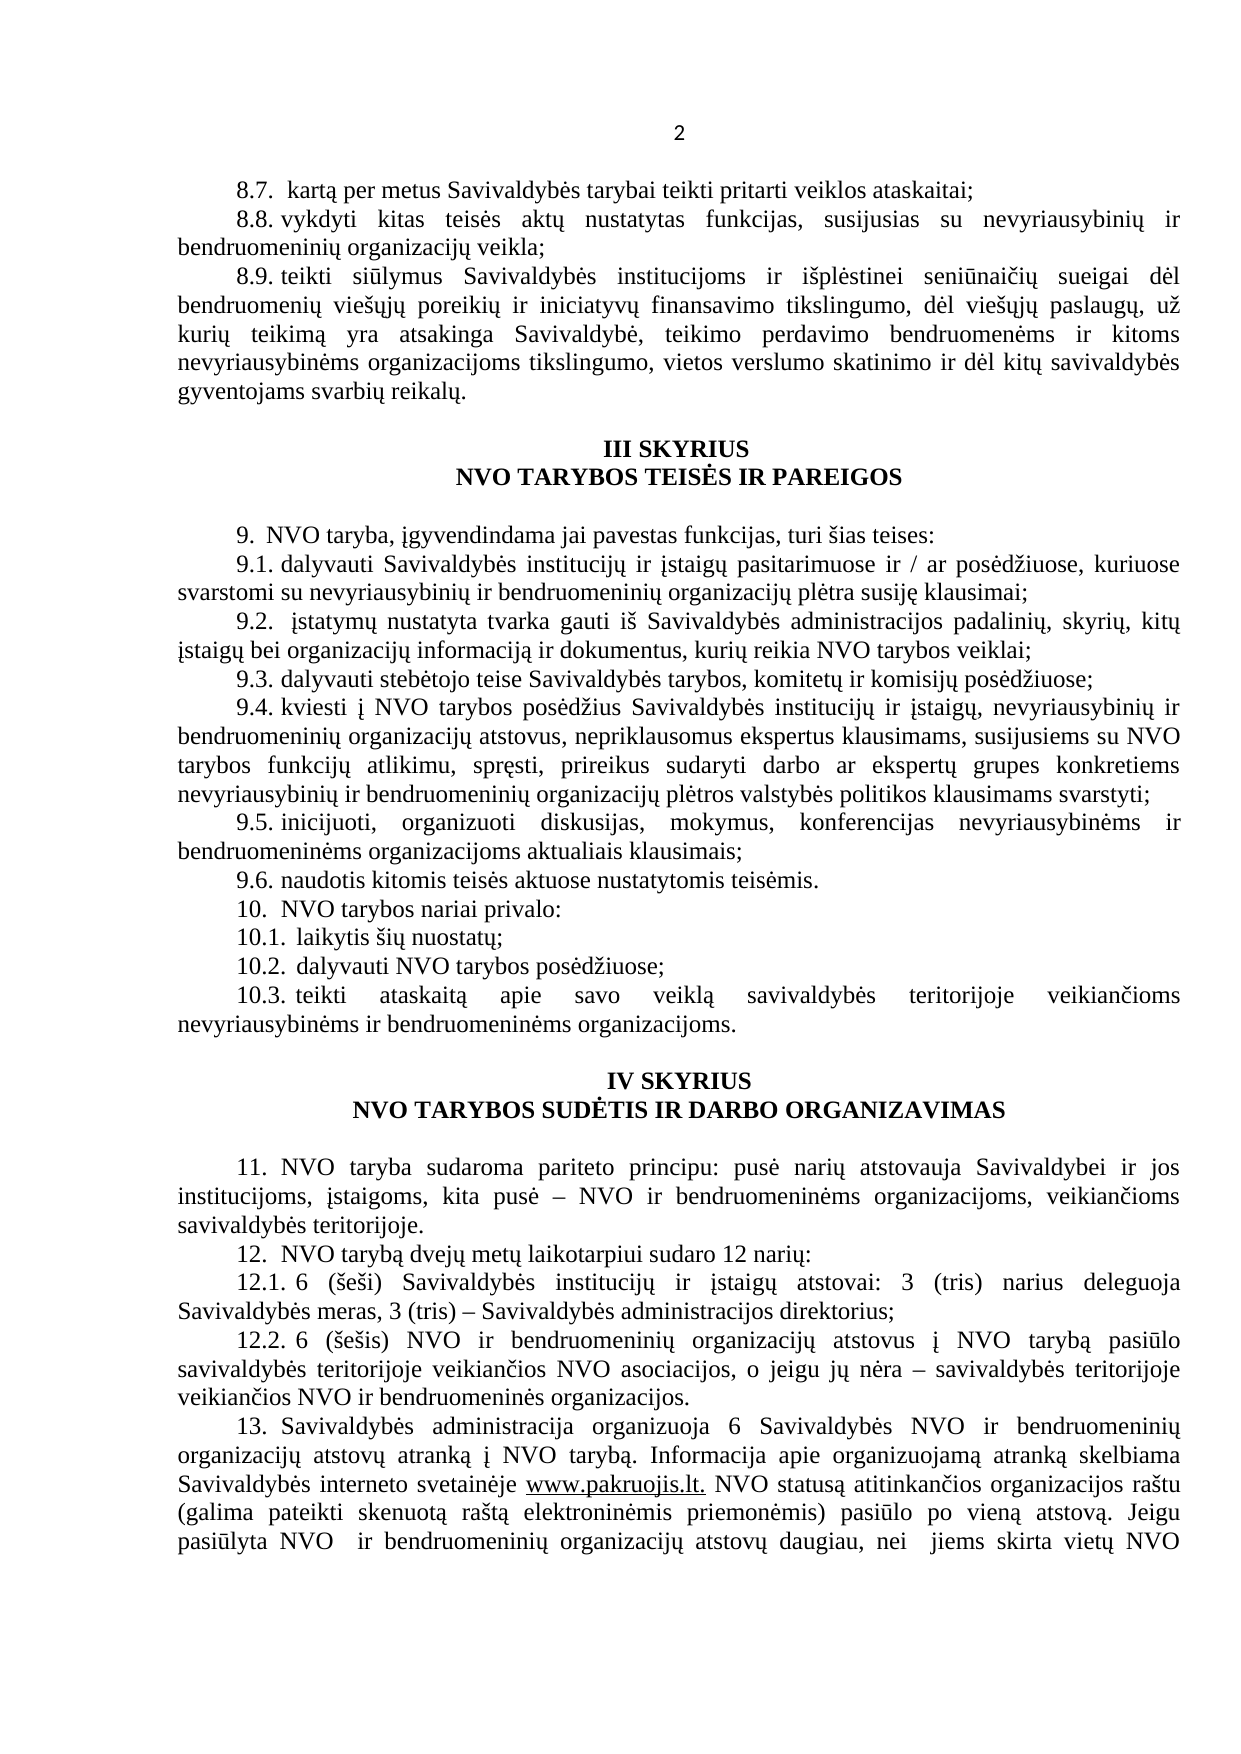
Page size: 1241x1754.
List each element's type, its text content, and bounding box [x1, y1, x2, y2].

text 9. NVO taryba, įgyvendindama jai pavestas funkcijas, turi šias teises: [177, 520, 1181, 549]
text 12.2. 6 (šešis) NVO ir bendruomeninių organizacijų atstovus į NVO tarybą pasiūlo savivaldybės teritorijoje veikiančios NVO asociacijos, o jeigu jų nėra – savivaldybės teritorijoje veikiančios NVO ir bendruomeninės organizacijos. [177, 1325, 1181, 1411]
text 9.2. įstatymų nustatyta tvarka gauti iš Savivaldybės administracijos padalinių, skyrių, kitų įstaigų bei organizacijų informaciją ir dokumentus, kurių reikia NVO tarybos veiklai; [177, 606, 1181, 664]
text 12.1. 6 (šeši) Savivaldybės institucijų ir įstaigų atstovai: 3 (tris) narius deleguoja Savivaldybės meras, 3 (tris) – Savivaldybės administracijos direktorius; [177, 1267, 1181, 1325]
text IV SKYRIUS [177, 1066, 1181, 1095]
text NVO TARYBOS SUDĖTIS IR DARBO ORGANIZAVIMAS [177, 1095, 1181, 1124]
text 9.5. inicijuoti, organizuoti diskusijas, mokymus, konferencijas nevyriausybinėms ir bendruomeninėms organizacijoms aktualiais klausimais; [177, 807, 1181, 865]
text 13. Savivaldybės administracija organizuoja 6 Savivaldybės NVO ir bendruomeninių organizacijų atstovų atranką į NVO tarybą. Informacija apie organizuojamą atranką skelbiama Savivaldybės interneto svetainėje www.pakruojis.lt. NVO statusą atitinkančios organizacijos raštu (galima pateikti skenuotą raštą elektroninėmis priemonėmis) pasiūlo po vieną atstovą. Jeigu pasiūlyta NVO ir bendruomeninių organizacijų atstovų daugiau, nei jiems skirta vietų NVO [177, 1411, 1181, 1555]
text 10.1. laikytis šių nuostatų; [236, 922, 1181, 951]
text 8.7. kartą per metus Savivaldybės tarybai teikti pritarti veiklos ataskaitai; [236, 175, 1181, 204]
text III SKYRIUS [177, 434, 1181, 462]
text 8.8. vykdyti kitas teisės aktų nustatytas funkcijas, susijusias su nevyriausybinių ir bendruomeninių organizacijų veikla; [177, 204, 1181, 261]
text NVO TARYBOS TEISĖS IR PAREIGOS [177, 462, 1181, 491]
text 9.3. dalyvauti stebėtojo teise Savivaldybės tarybos, komitetų ir komisijų posėdžiuose; [215, 664, 1181, 692]
text 12. NVO tarybą dvejų metų laikotarpiui sudaro 12 narių: [236, 1239, 1181, 1267]
text 10.2. dalyvauti NVO tarybos posėdžiuose; [236, 951, 1181, 980]
text 10. NVO tarybos nariai privalo: [177, 894, 1181, 922]
text 11. NVO taryba sudaroma pariteto principu: pusė narių atstovauja Savivaldybei ir jos institucijoms, įstaigoms, kita pusė – NVO ir bendruomeninėms organizacijoms, veikiančioms savivaldybės teritorijoje. [177, 1152, 1181, 1239]
text 8.9. teikti siūlymus Savivaldybės institucijoms ir išplėstinei seniūnaičių sueigai dėl bendruomenių viešųjų poreikių ir iniciatyvų finansavimo tikslingumo, dėl viešųjų paslaugų, už kurių teikimą yra atsakinga Savivaldybė, teikimo perdavimo bendruomenėms ir kitoms nevyriausybinėms organizacijoms tikslingumo, vietos verslumo skatinimo ir dėl kitų savivaldybės gyventojams svarbių reikalų. [177, 261, 1181, 405]
text 10.3. teikti ataskaitą apie savo veiklą savivaldybės teritorijoje veikiančioms nevyriausybinėms ir bendruomeninėms organizacijoms. [177, 980, 1181, 1037]
text 9.4. kviesti į NVO tarybos posėdžius Savivaldybės institucijų ir įstaigų, nevyriausybinių ir bendruomeninių organizacijų atstovus, nepriklausomus ekspertus klausimams, susijusiems su NVO tarybos funkcijų atlikimu, spręsti, prireikus sudaryti darbo ar ekspertų grupes konkretiems nevyriausybinių ir bendruomeninių organizacijų plėtros valstybės politikos klausimams svarstyti; [177, 692, 1181, 807]
text 9.6. naudotis kitomis teisės aktuose nustatytomis teisėmis. [215, 865, 1181, 894]
text 9.1. dalyvauti Savivaldybės institucijų ir įstaigų pasitarimuose ir / ar posėdžiuose, kuriuose svarstomi su nevyriausybinių ir bendruomeninių organizacijų plėtra susiję klausimai; [177, 549, 1181, 606]
